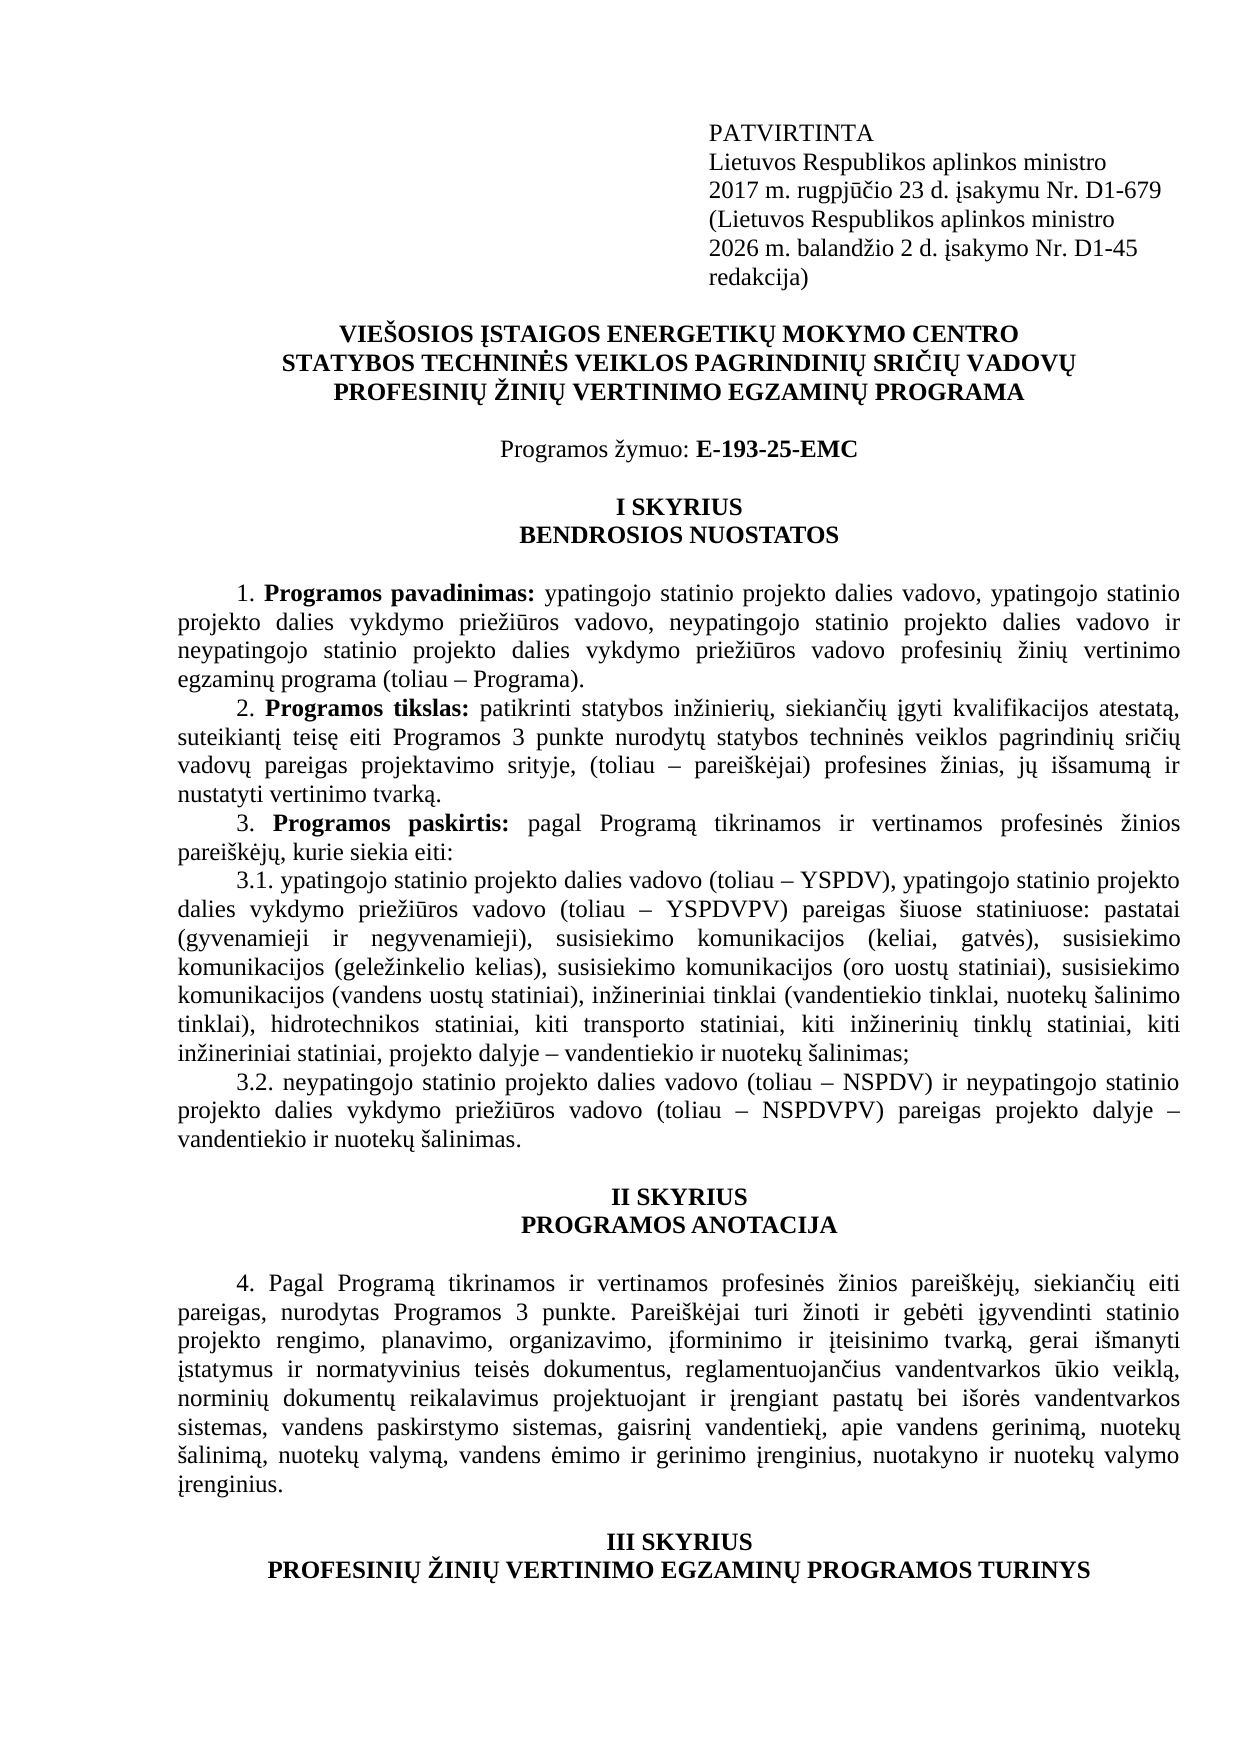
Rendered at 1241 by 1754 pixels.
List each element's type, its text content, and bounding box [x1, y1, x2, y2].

text PROFESINIŲ ŽINIŲ VERTINIMO EGZAMINŲ PROGRAMOS TURINYS [177, 1556, 1181, 1584]
text 3. Programos paskirtis: pagal Programą tikrinamos ir vertinamos profesinės žinios pareiškėjų, kurie siekia eiti: [177, 808, 1181, 866]
text PROGRAMOS ANOTACIJA [177, 1211, 1181, 1239]
text I SKYRIUS [177, 492, 1181, 521]
text PATVIRTINTA [709, 118, 1181, 147]
text BENDROSIOS NUOSTATOS [177, 521, 1181, 549]
text 2017 m. rugpjūčio 23 d. įsakymu Nr. D1-679 [709, 176, 1181, 204]
text 1. Programos pavadinimas: ypatingojo statinio projekto dalies vadovo, ypatingojo statinio projekto dalies vykdymo priežiūros vadovo, neypatingojo statinio projekto dalies vadovo ir neypatingojo statinio projekto dalies vykdymo priežiūros vadovo profesinių žinių vertinimo egzaminų programa (toliau – Programa). [177, 578, 1181, 693]
text 4. Pagal Programą tikrinamos ir vertinamos profesinės žinios pareiškėjų, siekiančių eiti pareigas, nurodytas Programos 3 punkte. Pareiškėjai turi žinoti ir gebėti įgyvendinti statinio projekto rengimo, planavimo, organizavimo, įforminimo ir įteisinimo tvarką, gerai išmanyti įstatymus ir normatyvinius teisės dokumentus, reglamentuojančius vandentvarkos ūkio veiklą, norminių dokumentų reikalavimus projektuojant ir įrengiant pastatų bei išorės vandentvarkos sistemas, vandens paskirstymo sistemas, gaisrinį vandentiekį, apie vandens gerinimą, nuotekų šalinimą, nuotekų valymą, vandens ėmimo ir gerinimo įrenginius, nuotakyno ir nuotekų valymo įrenginius. [177, 1268, 1181, 1498]
text redakcija) [709, 262, 1181, 291]
text Programos žymuo: E-193-25-EMC [177, 434, 1181, 463]
text PROFESINIŲ ŽINIŲ VERTINIMO EGZAMINŲ PROGRAMA [177, 377, 1181, 406]
text 3.2. neypatingojo statinio projekto dalies vadovo (toliau – NSPDV) ir neypatingojo statinio projekto dalies vykdymo priežiūros vadovo (toliau – NSPDVPV) pareigas projekto dalyje – vandentiekio ir nuotekų šalinimas. [177, 1067, 1181, 1153]
text III SKYRIUS [177, 1527, 1181, 1556]
text 2026 m. balandžio 2 d. įsakymo Nr. D1-45 [709, 233, 1181, 262]
text VIEŠOSIOS ĮSTAIGOS energetikų mokymo centro [177, 319, 1181, 348]
text STATYBOS TECHNINĖS VEIKLOS PAGRINDINIŲ SRIČIŲ VADOVŲ [177, 348, 1181, 377]
text (Lietuvos Respublikos aplinkos ministro [709, 204, 1181, 233]
text II SKYRIUS [177, 1182, 1181, 1211]
text Lietuvos Respublikos aplinkos ministro [709, 147, 1181, 176]
text 3.1. ypatingojo statinio projekto dalies vadovo (toliau – YSPDV), ypatingojo statinio projekto dalies vykdymo priežiūros vadovo (toliau – YSPDVPV) pareigas šiuose statiniuose: pastatai (gyvenamieji ir negyvenamieji), susisiekimo komunikacijos (keliai, gatvės), susisiekimo komunikacijos (geležinkelio kelias), susisiekimo komunikacijos (oro uostų statiniai), susisiekimo komunikacijos (vandens uostų statiniai), inžineriniai tinklai (vandentiekio tinklai, nuotekų šalinimo tinklai), hidrotechnikos statiniai, kiti transporto statiniai, kiti inžinerinių tinklų statiniai, kiti inžineriniai statiniai, projekto dalyje – vandentiekio ir nuotekų šalinimas; [177, 866, 1181, 1067]
text 2. Programos tikslas: patikrinti statybos inžinierių, siekiančių įgyti kvalifikacijos atestatą, suteikiantį teisę eiti Programos 3 punkte nurodytų statybos techninės veiklos pagrindinių sričių vadovų pareigas projektavimo srityje, (toliau – pareiškėjai) profesines žinias, jų išsamumą ir nustatyti vertinimo tvarką. [177, 693, 1181, 808]
